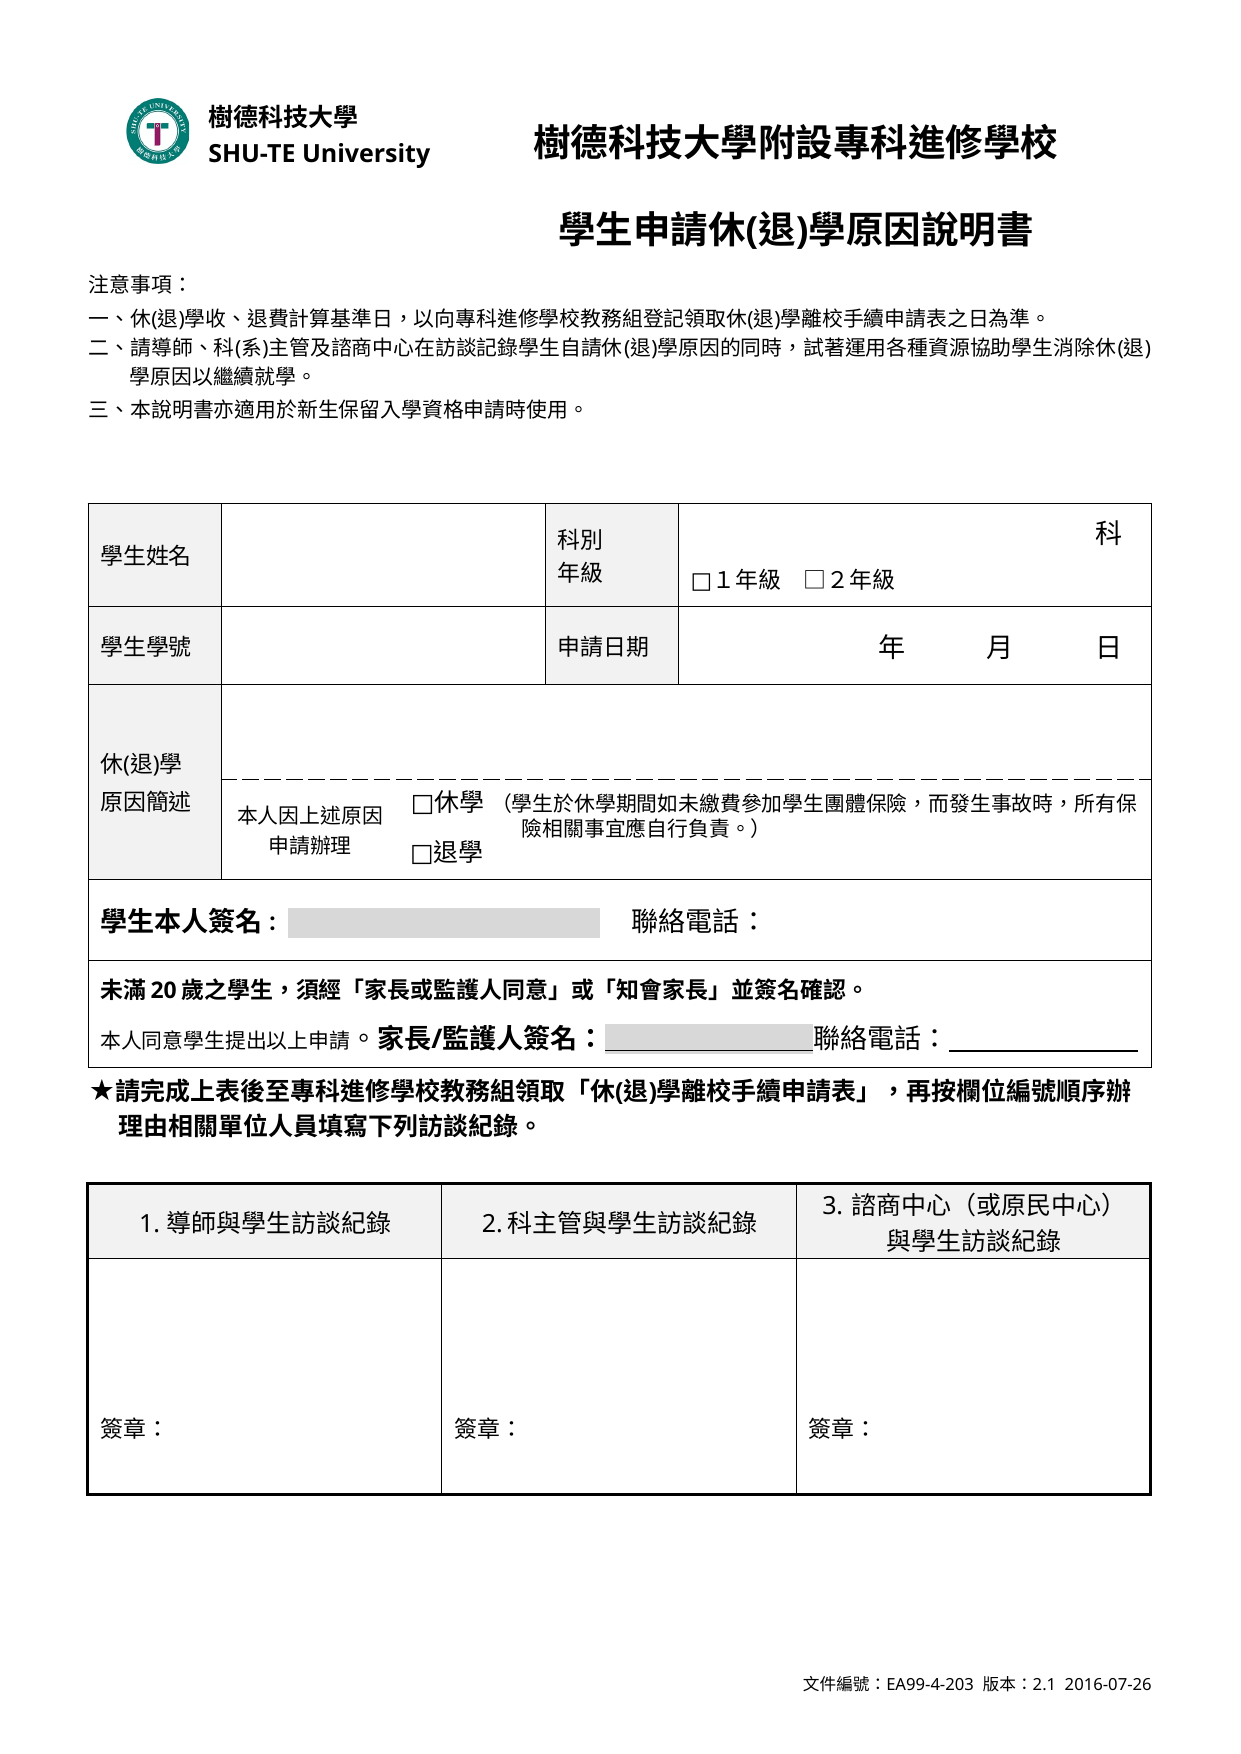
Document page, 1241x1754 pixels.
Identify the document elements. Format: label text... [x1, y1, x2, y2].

table_cell 未滿20歲之學生，須經「家長或監護人同意」或「知會家長」並簽名確認。 本人同意學生提出以上申請。家長/監護人簽名： 聯絡電話： [89, 961, 1151, 1067]
text 注意事項： [89, 265, 1152, 303]
table_cell 簽章： [89, 1259, 441, 1493]
table_cell 學生學號 [89, 607, 221, 684]
table_header 2. 科主管與學生訪談紀錄 [442, 1185, 796, 1258]
table_cell [222, 685, 398, 778]
text 二、請導師、科(系)主管及諮商中心在訪談記錄學生自請休(退)學原因的同時，試著運用各種資源協助學生消除休(退)學原因以繼續就學。 [89, 332, 1152, 390]
table_header 科 [679, 504, 1151, 551]
table_cell 休(退)學 原因簡述 [89, 685, 221, 879]
table_header 樹德科技大學 SHU-TE University [115, 90, 466, 265]
table_cell [222, 607, 545, 684]
text 三、本說明書亦適用於新生保留入學資格申請時使用。 [89, 390, 1152, 428]
table_header [222, 504, 545, 606]
picture [126, 98, 190, 164]
table_header 學生姓名 [89, 504, 221, 606]
table_cell [398, 685, 1151, 778]
table_cell 申請日期 [546, 607, 678, 684]
table_cell □休學 （學生於休學期間如未繳費參加學生團體保險，而發生事故時，所有保險相關事宜應自行負責。） □退學 [398, 779, 1151, 879]
table_cell 聯絡電話： [620, 880, 1151, 960]
table_header 科別 年級 [546, 504, 678, 606]
table_header 3. 諮商中心（或原民中心） 與學生訪談紀錄 [797, 1185, 1149, 1258]
table_cell 學生本人簽名： [89, 880, 620, 960]
table_cell 年 月 日 [679, 607, 1151, 684]
text 一、休(退)學收、退費計算基準日，以向專科進修學校教務組登記領取休(退)學離校手續申請表之日為準。 [89, 303, 1152, 332]
text ★請完成上表後至專科進修學校教務組領取「休(退)學離校手續申請表」，再按欄位編號順序辦理由相關單位人員填寫下列訪談紀錄。 [89, 1072, 1152, 1143]
table_cell 簽章： [442, 1259, 796, 1493]
table_header 樹德科技大學附設專科進修學校 學生申請休(退)學原因說明書 [466, 90, 1125, 265]
table_cell □１年級 □２年級 [679, 552, 1151, 606]
table_cell 簽章： [797, 1259, 1149, 1493]
table_header 1. 導師與學生訪談紀錄 [89, 1185, 441, 1258]
table_cell 本人因上述原因 申請辦理 [222, 779, 398, 879]
